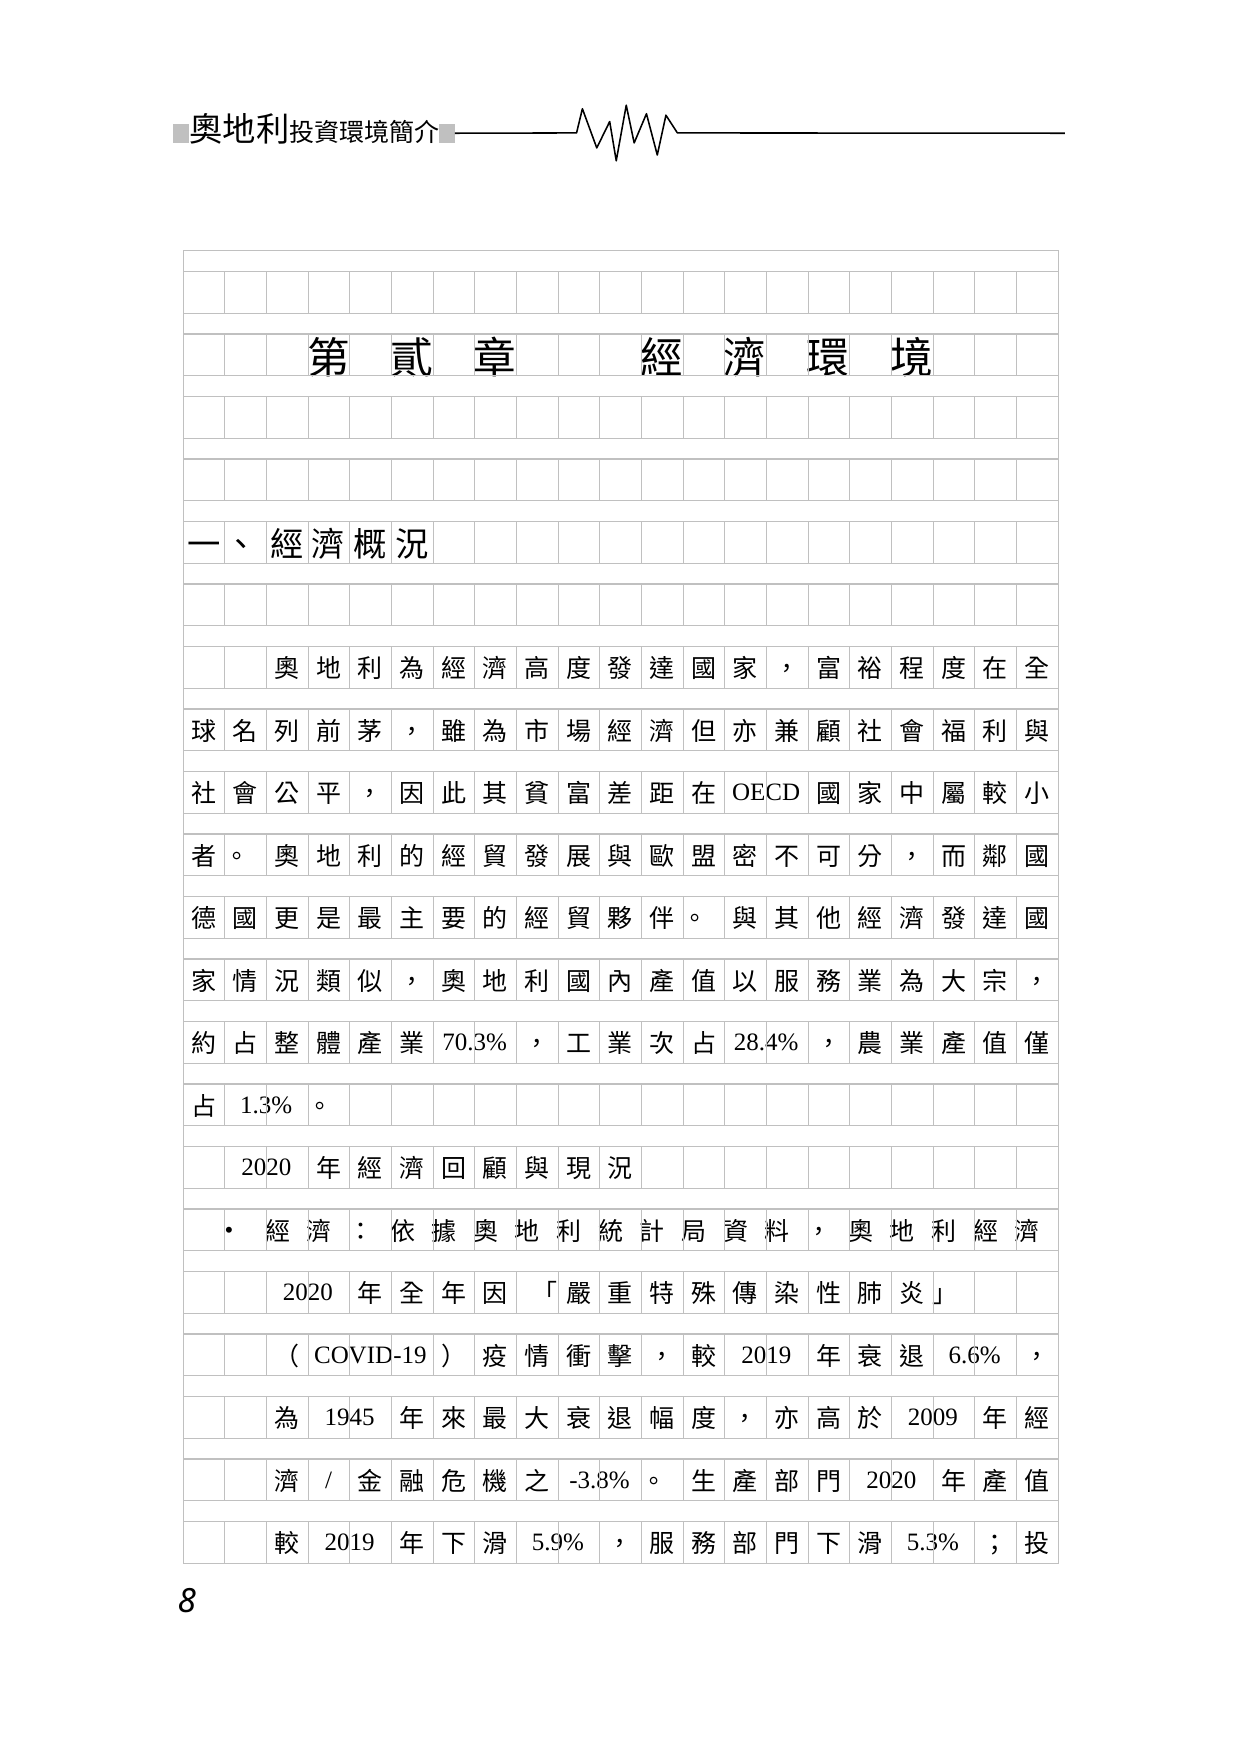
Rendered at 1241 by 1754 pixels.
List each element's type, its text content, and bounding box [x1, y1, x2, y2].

text [559, 335, 599, 375]
text 一、經濟概況 [809, 522, 849, 563]
text [684, 335, 724, 375]
text 2020年經濟回顧與現況 [975, 1147, 1016, 1188]
text 一、經濟概況 [934, 522, 974, 563]
text 2020年經濟回顧與現況 [350, 1147, 391, 1188]
text 2020年經濟回顧與現況 [600, 1147, 641, 1188]
text 境 [892, 335, 933, 375]
text [350, 335, 391, 375]
text 2020年經濟回顧與現況 [517, 1147, 558, 1188]
text 一、經濟概況 [517, 522, 558, 563]
text [267, 335, 308, 375]
text 一、經濟概況 [975, 522, 1016, 563]
text 2020年經濟回顧與現況 [850, 1147, 891, 1188]
text [184, 335, 224, 375]
text 一、經濟概況 [475, 522, 516, 563]
text 一、經濟概況 [392, 522, 433, 563]
text 第 [309, 335, 349, 375]
text [517, 335, 558, 375]
text 奧地利為經濟高度發達國家，富裕程度在全球名列前茅，雖為市場經濟但亦兼顧社會福利與社會公平，因此其貧富差距在OECD國家中屬較小者。奧地利的經貿發展與歐盟密不可分，而鄰國德國更是最主要的經貿夥伴。與其他經濟發達國家情況類似，奧地利國內產值以服務業為大宗，約占整體產業70.3%，工業次占28.4%，農業產值僅占1.3%。 [184, 939, 1058, 958]
text 2020年經濟回顧與現況 [809, 1147, 849, 1188]
text 一、經濟概況 [184, 522, 224, 563]
text 2020年經濟回顧與現況 [725, 1147, 766, 1188]
text 2020年經濟回顧與現況 [767, 1147, 808, 1188]
text 一、經濟概況 [1017, 522, 1058, 563]
text [1017, 335, 1058, 375]
text 2020年經濟回顧與現況 [684, 1147, 724, 1188]
text 奧地利為經濟高度發達國家，富裕程度在全球名列前茅，雖為市場經濟但亦兼顧社會福利與社會公平，因此其貧富差距在OECD國家中屬較小者。奧地利的經貿發展與歐盟密不可分，而鄰國德國更是最主要的經貿夥伴。與其他經濟發達國家情況類似，奧地利國內產值以服務業為大宗，約占整體產業70.3%，工業次占28.4%，農業產值僅占1.3%。 [184, 1001, 1058, 1021]
text 2020年經濟回顧與現況 [559, 1147, 599, 1188]
text • 經濟：依據奧地利統計局資料，奧地利經濟2020年全年因「嚴重特殊傳染性肺炎」（COVID-19）疫情衝擊，較2019年衰退6.6%，為1945年來最大衰退幅度，亦高於2009年經濟/金融危機之-3.8%。生產部門2020年產值較2019年下滑5.9%，服務部門下滑5.3%；投資2020年全年下降5.9%，消費2020年全年大幅衰退6.5%，尤以個人消費衰退幅度大（-9.6%）。 [207, 1439, 1058, 1458]
text 章 [475, 335, 516, 375]
text • 經濟：依據奧地利統計局資料，奧地利經濟2020年全年因「嚴重特殊傳染性肺炎」（COVID-19）疫情衝擊，較2019年衰退6.6%，為1945年來最大衰退幅度，亦高於2009年經濟/金融危機之-3.8%。生產部門2020年產值較2019年下滑5.9%，服務部門下滑5.3%；投資2020年全年下降5.9%，消費2020年全年大幅衰退6.5%，尤以個人消費衰退幅度大（-9.6%）。 [207, 1189, 1058, 1208]
text 一、經濟概況 [184, 501, 1058, 521]
text 奧地利為經濟高度發達國家，富裕程度在全球名列前茅，雖為市場經濟但亦兼顧社會福利與社會公平，因此其貧富差距在OECD國家中屬較小者。奧地利的經貿發展與歐盟密不可分，而鄰國德國更是最主要的經貿夥伴。與其他經濟發達國家情況類似，奧地利國內產值以服務業為大宗，約占整體產業70.3%，工業次占28.4%，農業產值僅占1.3%。 [184, 689, 1058, 708]
text [184, 314, 1058, 333]
text 一、經濟概況 [767, 522, 808, 563]
text 奧地利為經濟高度發達國家，富裕程度在全球名列前茅，雖為市場經濟但亦兼顧社會福利與社會公平，因此其貧富差距在OECD國家中屬較小者。奧地利的經貿發展與歐盟密不可分，而鄰國德國更是最主要的經貿夥伴。與其他經濟發達國家情況類似，奧地利國內產值以服務業為大宗，約占整體產業70.3%，工業次占28.4%，農業產值僅占1.3%。 [184, 626, 1058, 646]
text 2020年經濟回顧與現況 [392, 1147, 433, 1188]
text 2020年經濟回顧與現況 [207, 1126, 1058, 1146]
text 環 [809, 335, 849, 375]
text 一、經濟概況 [559, 522, 599, 563]
text 貳 [392, 335, 433, 375]
text 奧地利為經濟高度發達國家，富裕程度在全球名列前茅，雖為市場經濟但亦兼顧社會福利與社會公平，因此其貧富差距在OECD國家中屬較小者。奧地利的經貿發展與歐盟密不可分，而鄰國德國更是最主要的經貿夥伴。與其他經濟發達國家情況類似，奧地利國內產值以服務業為大宗，約占整體產業70.3%，工業次占28.4%，農業產值僅占1.3%。 [184, 1064, 1058, 1083]
text 2020年經濟回顧與現況 [225, 1147, 266, 1188]
text [600, 335, 641, 375]
text 2020年經濟回顧與現況 [207, 1147, 224, 1188]
text 一、經濟概況 [642, 522, 683, 563]
text 2020年經濟回顧與現況 [934, 1147, 974, 1188]
text 2020年經濟回顧與現況 [892, 1147, 933, 1188]
text 一、經濟概況 [725, 522, 766, 563]
text • 經濟：依據奧地利統計局資料，奧地利經濟2020年全年因「嚴重特殊傳染性肺炎」（COVID-19）疫情衝擊，較2019年衰退6.6%，為1945年來最大衰退幅度，亦高於2009年經濟/金融危機之-3.8%。生產部門2020年產值較2019年下滑5.9%，服務部門下滑5.3%；投資2020年全年下降5.9%，消費2020年全年大幅衰退6.5%，尤以個人消費衰退幅度大（-9.6%）。 [207, 1251, 1058, 1271]
text [934, 335, 974, 375]
text 一、經濟概況 [434, 522, 474, 563]
text 濟 [725, 335, 766, 375]
text [975, 335, 1016, 375]
text [434, 335, 474, 375]
text • 經濟：依據奧地利統計局資料，奧地利經濟2020年全年因「嚴重特殊傳染性肺炎」（COVID-19）疫情衝擊，較2019年衰退6.6%，為1945年來最大衰退幅度，亦高於2009年經濟/金融危機之-3.8%。生產部門2020年產值較2019年下滑5.9%，服務部門下滑5.3%；投資2020年全年下降5.9%，消費2020年全年大幅衰退6.5%，尤以個人消費衰退幅度大（-9.6%）。 [207, 1376, 1058, 1396]
text 2020年經濟回顧與現況 [1017, 1147, 1058, 1188]
text • 經濟：依據奧地利統計局資料，奧地利經濟2020年全年因「嚴重特殊傳染性肺炎」（COVID-19）疫情衝擊，較2019年衰退6.6%，為1945年來最大衰退幅度，亦高於2009年經濟/金融危機之-3.8%。生產部門2020年產值較2019年下滑5.9%，服務部門下滑5.3%；投資2020年全年下降5.9%，消費2020年全年大幅衰退6.5%，尤以個人消費衰退幅度大（-9.6%）。 [207, 1314, 1058, 1333]
text 奧地利為經濟高度發達國家，富裕程度在全球名列前茅，雖為市場經濟但亦兼顧社會福利與社會公平，因此其貧富差距在OECD國家中屬較小者。奧地利的經貿發展與歐盟密不可分，而鄰國德國更是最主要的經貿夥伴。與其他經濟發達國家情況類似，奧地利國內產值以服務業為大宗，約占整體產業70.3%，工業次占28.4%，農業產值僅占1.3%。 [184, 751, 1058, 771]
text • 經濟：依據奧地利統計局資料，奧地利經濟2020年全年因「嚴重特殊傳染性肺炎」（COVID-19）疫情衝擊，較2019年衰退6.6%，為1945年來最大衰退幅度，亦高於2009年經濟/金融危機之-3.8%。生產部門2020年產值較2019年下滑5.9%，服務部門下滑5.3%；投資2020年全年下降5.9%，消費2020年全年大幅衰退6.5%，尤以個人消費衰退幅度大（-9.6%）。 [207, 1501, 1058, 1521]
text 一、經濟概況 [350, 522, 391, 563]
text 2020年經濟回顧與現況 [434, 1147, 474, 1188]
text [850, 335, 891, 375]
text 經 [642, 335, 683, 375]
text 奧地利為經濟高度發達國家，富裕程度在全球名列前茅，雖為市場經濟但亦兼顧社會福利與社會公平，因此其貧富差距在OECD國家中屬較小者。奧地利的經貿發展與歐盟密不可分，而鄰國德國更是最主要的經貿夥伴。與其他經濟發達國家情況類似，奧地利國內產值以服務業為大宗，約占整體產業70.3%，工業次占28.4%，農業產值僅占1.3%。 [184, 876, 1058, 896]
text 2020年經濟回顧與現況 [475, 1147, 516, 1188]
text 2020年經濟回顧與現況 [642, 1147, 683, 1188]
text 一、經濟概況 [267, 522, 308, 563]
text 一、經濟概況 [225, 522, 266, 563]
text 一、經濟概況 [600, 522, 641, 563]
text 一、經濟概況 [309, 522, 349, 563]
text [225, 335, 266, 375]
text 一、經濟概況 [850, 522, 891, 563]
text 一、經濟概況 [892, 522, 933, 563]
text 2020年經濟回顧與現況 [267, 1147, 308, 1188]
text [767, 335, 808, 375]
text 一、經濟概況 [684, 522, 724, 563]
text 2020年經濟回顧與現況 [309, 1147, 349, 1188]
text 奧地利為經濟高度發達國家，富裕程度在全球名列前茅，雖為市場經濟但亦兼顧社會福利與社會公平，因此其貧富差距在OECD國家中屬較小者。奧地利的經貿發展與歐盟密不可分，而鄰國德國更是最主要的經貿夥伴。與其他經濟發達國家情況類似，奧地利國內產值以服務業為大宗，約占整體產業70.3%，工業次占28.4%，農業產值僅占1.3%。 [184, 814, 1058, 833]
